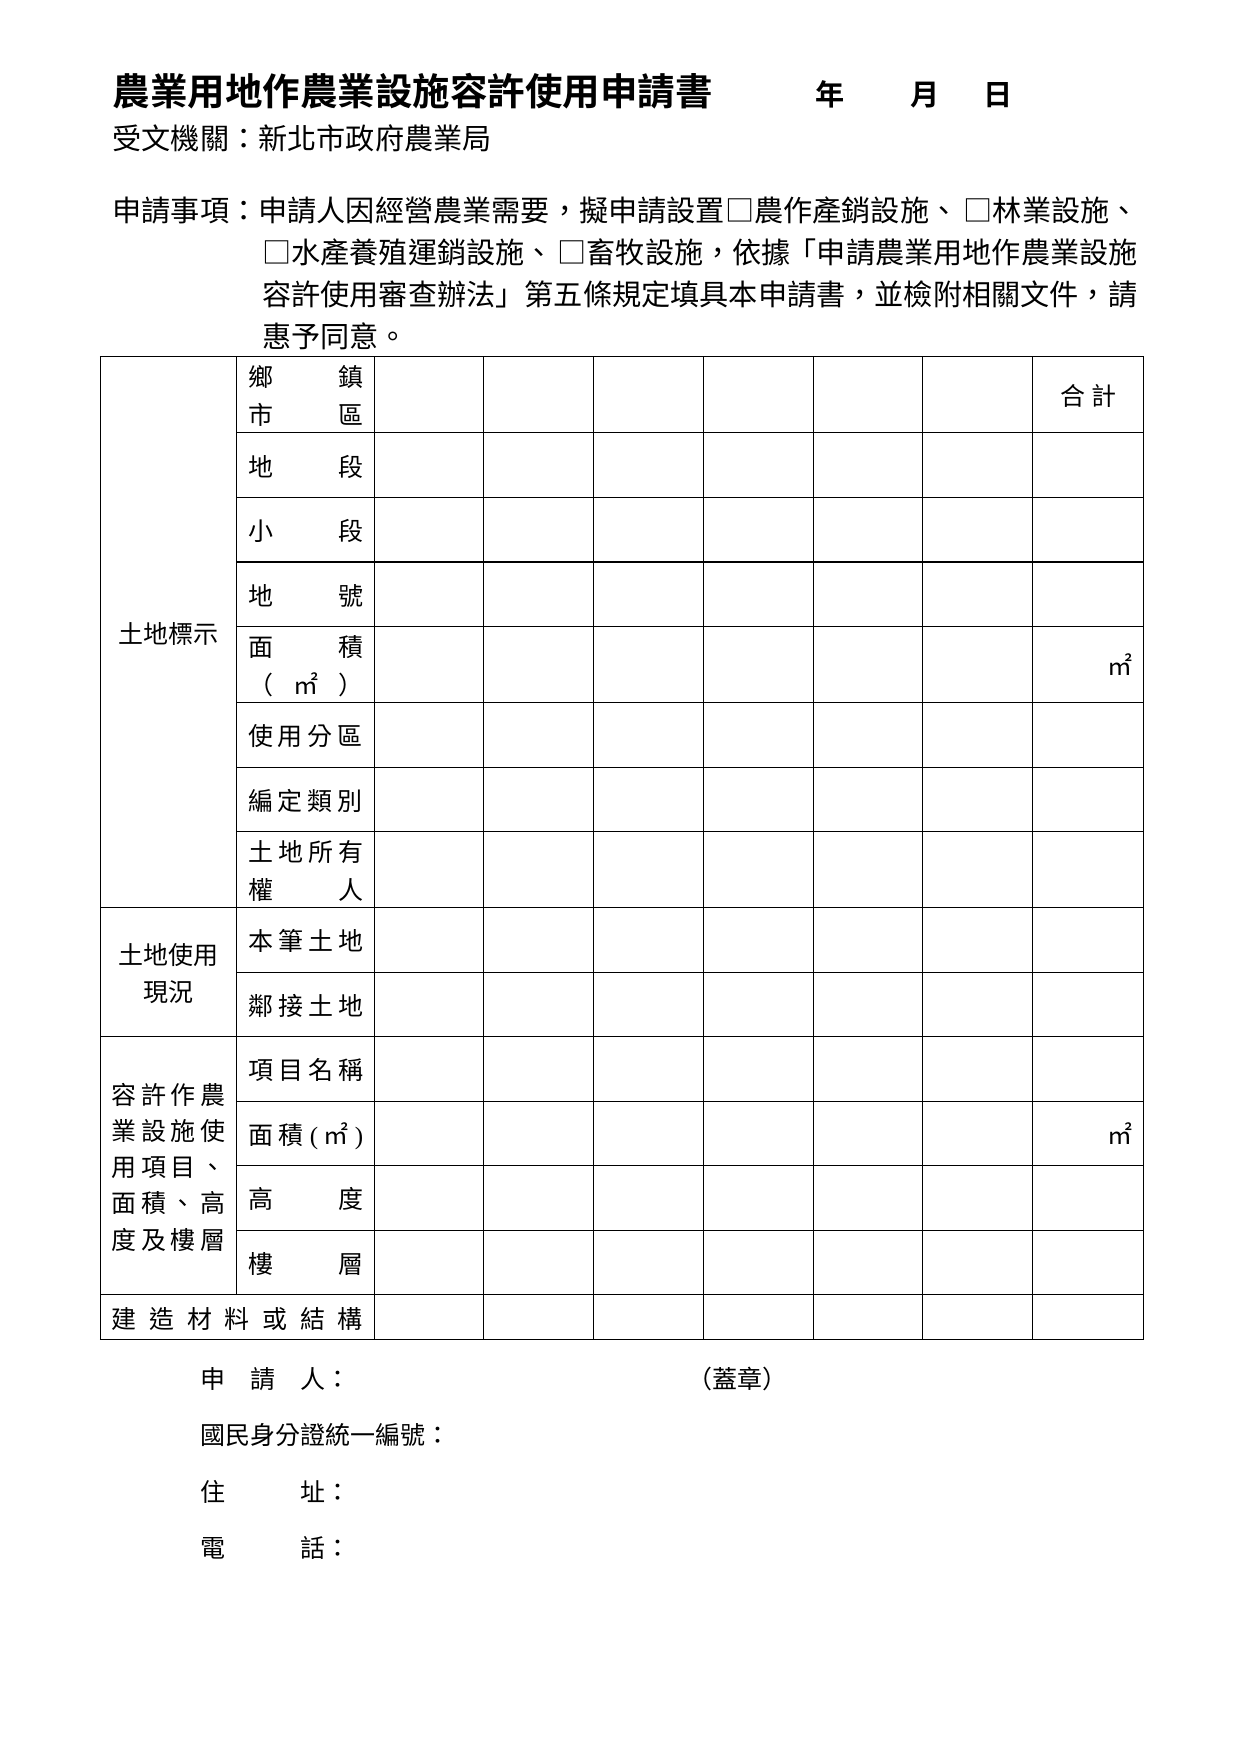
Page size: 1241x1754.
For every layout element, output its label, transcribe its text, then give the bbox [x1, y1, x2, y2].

table_cell [484, 1231, 593, 1294]
table_cell [814, 1102, 922, 1165]
table_cell [375, 1166, 483, 1230]
text 申 請 人： （蓋章） [200, 1359, 1137, 1396]
table_cell [484, 832, 593, 907]
table_cell [484, 627, 593, 702]
table_cell [375, 703, 483, 767]
table_cell ㎡ [1033, 627, 1143, 702]
table_cell [814, 627, 922, 702]
table_cell [375, 627, 483, 702]
table_cell [814, 1037, 922, 1101]
table_cell ㎡ [1033, 1102, 1143, 1165]
table_cell 鄰接土地 [237, 973, 374, 1036]
table_cell [594, 433, 703, 497]
table_header [814, 357, 922, 432]
table_cell [923, 703, 1032, 767]
table_cell [375, 973, 483, 1036]
table_cell [814, 768, 922, 831]
table_cell 高度 [237, 1166, 374, 1230]
table_cell [923, 627, 1032, 702]
table_cell [814, 563, 922, 626]
table_cell 編定類別 [237, 768, 374, 831]
table_cell [594, 627, 703, 702]
table_cell [594, 1231, 703, 1294]
table_header [704, 357, 813, 432]
table_cell [923, 1166, 1032, 1230]
table_header [594, 357, 703, 432]
table_cell [484, 973, 593, 1036]
table_cell [923, 768, 1032, 831]
table_cell 地號 [237, 563, 374, 626]
table_cell [375, 433, 483, 497]
table_cell [704, 1231, 813, 1294]
table_cell [923, 563, 1032, 626]
table_cell [1033, 498, 1143, 561]
table_cell [484, 498, 593, 561]
table_cell [704, 703, 813, 767]
table_cell [375, 908, 483, 972]
table_cell [814, 908, 922, 972]
table_cell 建造材料或結構 [101, 1295, 374, 1339]
text 住 址： [200, 1471, 1137, 1509]
table_cell [704, 1295, 813, 1339]
table_cell [704, 973, 813, 1036]
table_header [923, 357, 1032, 432]
table_cell [923, 832, 1032, 907]
table_cell [704, 908, 813, 972]
table_cell [594, 703, 703, 767]
table_cell [1033, 973, 1143, 1036]
table_cell 使用分區 [237, 703, 374, 767]
table_cell [923, 1231, 1032, 1294]
table_cell [814, 1295, 922, 1339]
table_cell [484, 1037, 593, 1101]
table_cell [1033, 832, 1143, 907]
table_cell [923, 1037, 1032, 1101]
table_cell [375, 498, 483, 561]
table_cell [375, 768, 483, 831]
table_cell [1033, 703, 1143, 767]
table_cell [923, 498, 1032, 561]
table_cell [1033, 908, 1143, 972]
table_cell [484, 1295, 593, 1339]
table_cell [704, 832, 813, 907]
table_cell [375, 1295, 483, 1339]
table_cell [484, 1102, 593, 1165]
table_cell [704, 1166, 813, 1230]
table_cell [594, 1295, 703, 1339]
text 電 話： [200, 1528, 1137, 1565]
table_cell 項目名稱 [237, 1037, 374, 1101]
text 國民身分證統一編號： [200, 1415, 1137, 1453]
table_cell [814, 433, 922, 497]
table_cell [484, 433, 593, 497]
table_cell [594, 1037, 703, 1101]
text 受文機關：新北市政府農業局 [112, 116, 1137, 158]
table_cell [484, 908, 593, 972]
table_header 土地標示 [101, 357, 236, 907]
table_cell [375, 1102, 483, 1165]
table_cell [594, 908, 703, 972]
table_cell [484, 768, 593, 831]
table_cell [704, 563, 813, 626]
table_cell [704, 433, 813, 497]
table_cell [594, 498, 703, 561]
table_cell [704, 498, 813, 561]
table_cell [375, 1231, 483, 1294]
table_cell [923, 1102, 1032, 1165]
table_cell [594, 973, 703, 1036]
table_cell [375, 832, 483, 907]
table_cell [704, 1037, 813, 1101]
table_cell 面積(㎡) [237, 1102, 374, 1165]
text 申請事項：申請人因經營農業需要，擬申請設置□農作產銷設施、 □林業設施、 □水產養殖運銷設施、 □畜牧設施，依據「申請農業用地作農業設施容許使用審查辦法」第五條規定填具本申請書，並檢附相關文件，請惠予同意。 [112, 187, 1137, 356]
table_cell 土地所有權人 [237, 832, 374, 907]
table_cell 面積（㎡） [237, 627, 374, 702]
table_cell [704, 768, 813, 831]
table_cell [594, 563, 703, 626]
table_cell 小段 [237, 498, 374, 561]
table_cell [594, 768, 703, 831]
table_cell [704, 627, 813, 702]
table_cell [594, 1166, 703, 1230]
table_cell [375, 563, 483, 626]
table_cell [1033, 768, 1143, 831]
table_cell [814, 973, 922, 1036]
table_cell [484, 1166, 593, 1230]
table_cell [484, 563, 593, 626]
table_cell [923, 1295, 1032, 1339]
table_cell [1033, 1231, 1143, 1294]
table_cell [1033, 1037, 1143, 1101]
table_cell [1033, 433, 1143, 497]
table_cell [923, 433, 1032, 497]
table_header [375, 357, 483, 432]
table_cell [1033, 1295, 1143, 1339]
table_cell [594, 1102, 703, 1165]
table_cell [704, 1102, 813, 1165]
table_cell [1033, 1166, 1143, 1230]
text 農業用地作農業設施容許使用申請書 年 月 日 [112, 61, 1137, 116]
table_header 鄉鎮 市區 [237, 357, 374, 432]
table_cell 地段 [237, 433, 374, 497]
table_cell [484, 703, 593, 767]
table_cell [1033, 563, 1143, 626]
table_cell 容許作農業設施使用項目、面積、高度及樓層 [101, 1037, 236, 1294]
table_header [484, 357, 593, 432]
table_cell 土地使用現況 [101, 908, 236, 1036]
table_cell [923, 973, 1032, 1036]
table_cell [814, 1231, 922, 1294]
table_cell [814, 832, 922, 907]
table_cell [594, 832, 703, 907]
table_cell [814, 498, 922, 561]
table_cell 樓層 [237, 1231, 374, 1294]
table_cell [923, 908, 1032, 972]
table_cell 本筆土地 [237, 908, 374, 972]
table_cell [814, 703, 922, 767]
table_header 合 計 [1033, 357, 1143, 432]
table_cell [814, 1166, 922, 1230]
table_cell [375, 1037, 483, 1101]
